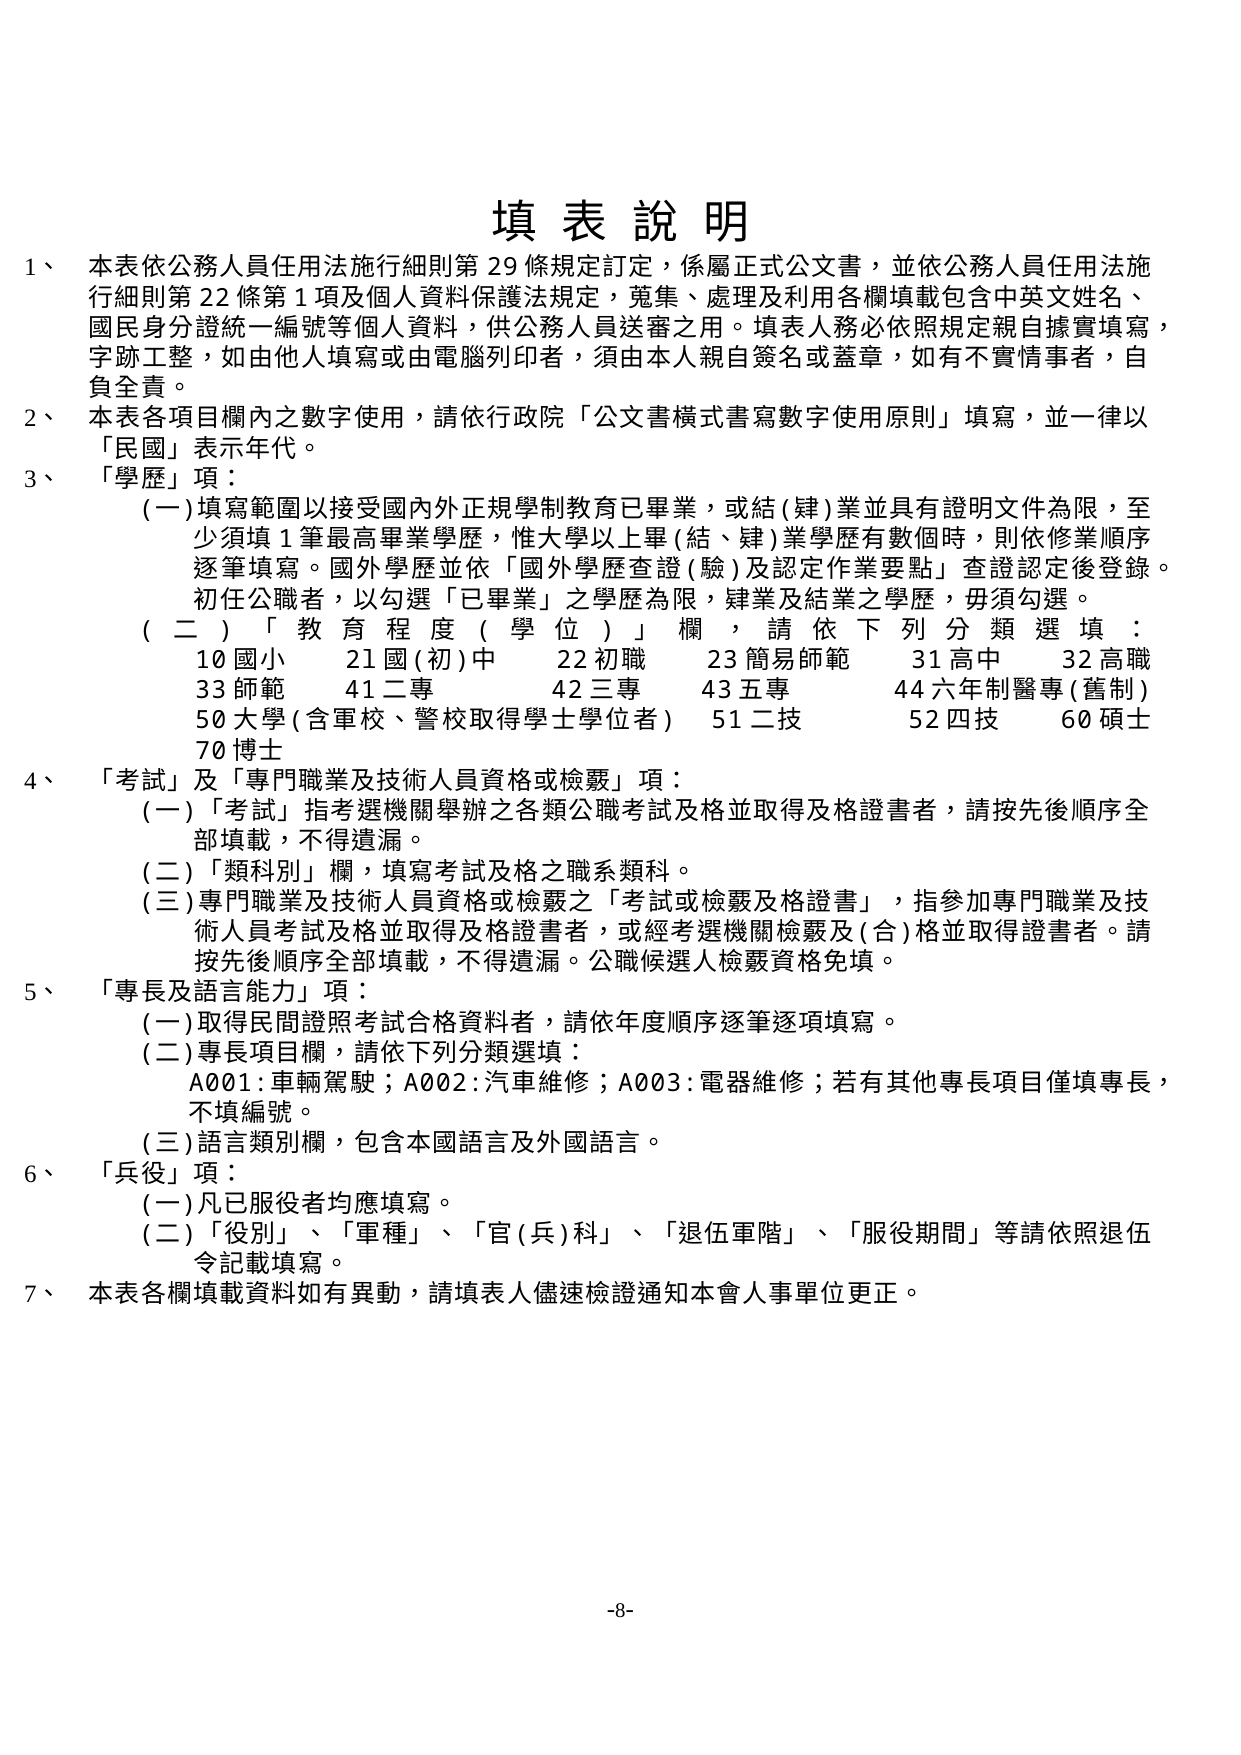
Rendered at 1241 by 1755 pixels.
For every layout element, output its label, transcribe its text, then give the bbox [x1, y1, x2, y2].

list 本表各項目欄內之數字使用，請依行政院「公文書橫式書寫數字使用原則」填寫，並一律以「民國」表示年代。 [24, 403, 1152, 463]
text A001:車輛駕駛；A002:汽車維修；A003:電器維修；若有其他專長項目僅填專長，不填編號。 [189, 1067, 1152, 1128]
text (三)專門職業及技術人員資格或檢覈之「考試或檢覈及格證書」，指參加專門職業及技術人員考試及格並取得及格證書者，或經考選機關檢覈及(合)格並取得證書者。請按先後順序全部填載，不得遺漏。公職候選人檢覈資格免填。 [139, 886, 1152, 977]
text (三)語言類別欄，包含本國語言及外國語言。 [139, 1128, 1152, 1158]
text (二)「教育程度(學位)」欄，請依下列分類選填： 10國小 2l國(初)中 22初職 23簡易師範 31高中 32高職 33師範 41二專 42三專 43五專 44六年制醫專(舊制) 50大學(含軍校、警校取得學士學位者) 51二技 52四技 60碩士 70博士 [139, 614, 1152, 765]
list 「考試」及「專門職業及技術人員資格或檢覈」項： [24, 765, 1152, 795]
text (一)「考試」指考選機關舉辦之各類公職考試及格並取得及格證書者，請按先後順序全部填載，不得遺漏。 [139, 795, 1152, 856]
text (一)取得民間證照考試合格資料者，請依年度順序逐筆逐項填寫。 [139, 1007, 1152, 1037]
text (二)專長項目欄，請依下列分類選填： [139, 1037, 1152, 1067]
text (二)「類科別」欄，填寫考試及格之職系類科。 [139, 856, 1152, 886]
text (一)凡已服役者均應填寫。 [139, 1188, 1152, 1218]
text (二)「役別」、「軍種」、「官(兵)科」、「退伍軍階」、「服役期間」等請依照退伍令記載填寫。 [139, 1218, 1152, 1279]
list 本表依公務人員任用法施行細則第29條規定訂定，係屬正式公文書，並依公務人員任用法施行細則第22條第1項及個人資料保護法規定，蒐集、處理及利用各欄填載包含中英文姓名、國民身分證統一編號等個人資料，供公務人員送審之用。填表人務必依照規定親自據實填寫，字跡工整，如由他人填寫或由電腦列印者，須由本人親自簽名或蓋章，如有不實情事者，自負全責。 [24, 252, 1152, 403]
list 「專長及語言能力」項： [24, 977, 1152, 1007]
list 「兵役」項： [24, 1158, 1152, 1188]
text 填 表 說 明 [89, 185, 1152, 252]
text (一)填寫範圍以接受國內外正規學制教育已畢業，或結(肄)業並具有證明文件為限，至少須填1筆最高畢業學歷，惟大學以上畢(結、肄)業學歷有數個時，則依修業順序逐筆填寫。國外學歷並依「國外學歷查證(驗)及認定作業要點」查證認定後登錄。初任公職者，以勾選「已畢業」之學歷為限，肄業及結業之學歷，毋須勾選。 [139, 493, 1152, 614]
list 「學歷」項： [24, 463, 1152, 493]
list 本表各欄填載資料如有異動，請填表人儘速檢證通知本會人事單位更正。 [24, 1279, 1152, 1309]
